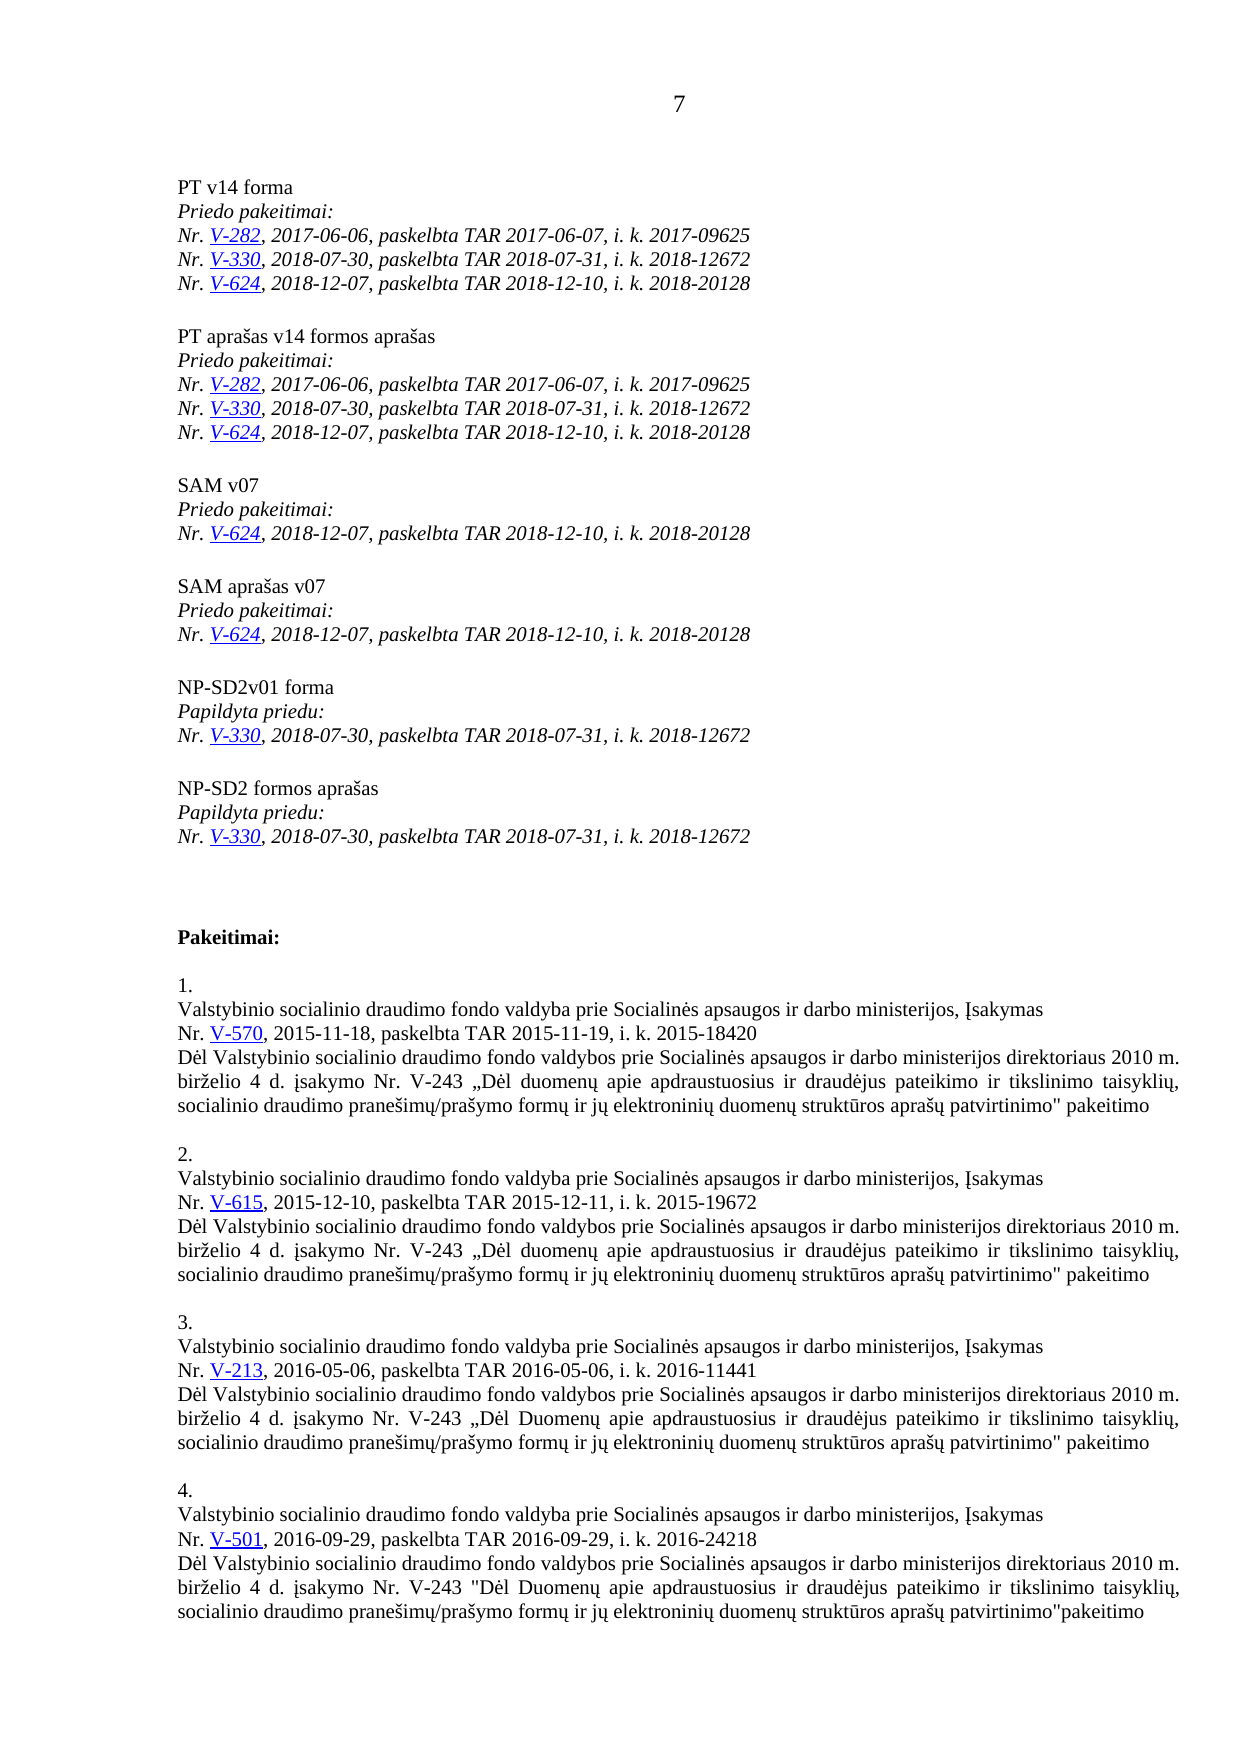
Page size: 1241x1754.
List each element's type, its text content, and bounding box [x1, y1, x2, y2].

text Nr. V-624, 2018-12-07, paskelbta TAR 2018-12-10, i. k. 2018-20128 [177, 420, 1181, 444]
text Valstybinio socialinio draudimo fondo valdyba prie Socialinės apsaugos ir darbo ministerijos, Įsakymas [177, 1166, 1181, 1189]
text 2. [177, 1141, 1181, 1166]
text SAM v07 [177, 473, 1181, 497]
text Dėl Valstybinio socialinio draudimo fondo valdybos prie Socialinės apsaugos ir darbo ministerijos direktoriaus 2010 m. birželio 4 d. įsakymo Nr. V-243 „Dėl duomenų apie apdraustuosius ir draudėjus pateikimo ir tikslinimo taisyklių, socialinio draudimo pranešimų/prašymo formų ir jų elektroninių duomenų struktūros aprašų patvirtinimo" pakeitimo [177, 1045, 1181, 1117]
text Dėl Valstybinio socialinio draudimo fondo valdybos prie Socialinės apsaugos ir darbo ministerijos direktoriaus 2010 m. birželio 4 d. įsakymo Nr. V-243 „Dėl Duomenų apie apdraustuosius ir draudėjus pateikimo ir tikslinimo taisyklių, socialinio draudimo pranešimų/prašymo formų ir jų elektroninių duomenų struktūros aprašų patvirtinimo" pakeitimo [177, 1382, 1181, 1454]
text Nr. V-570, 2015-11-18, paskelbta TAR 2015-11-19, i. k. 2015-18420 [177, 1021, 1181, 1045]
text Nr. V-624, 2018-12-07, paskelbta TAR 2018-12-10, i. k. 2018-20128 [177, 521, 1181, 545]
text Nr. V-615, 2015-12-10, paskelbta TAR 2015-12-11, i. k. 2015-19672 [177, 1189, 1181, 1214]
text Nr. V-501, 2016-09-29, paskelbta TAR 2016-09-29, i. k. 2016-24218 [177, 1526, 1181, 1551]
text 3. [177, 1310, 1181, 1334]
text Valstybinio socialinio draudimo fondo valdyba prie Socialinės apsaugos ir darbo ministerijos, Įsakymas [177, 1334, 1181, 1358]
text Pakeitimai: [177, 925, 1181, 949]
text Nr. V-330, 2018-07-30, paskelbta TAR 2018-07-31, i. k. 2018-12672 [177, 723, 1181, 747]
text 1. [177, 973, 1181, 997]
text Dėl Valstybinio socialinio draudimo fondo valdybos prie Socialinės apsaugos ir darbo ministerijos direktoriaus 2010 m. birželio 4 d. įsakymo Nr. V-243 „Dėl duomenų apie apdraustuosius ir draudėjus pateikimo ir tikslinimo taisyklių, socialinio draudimo pranešimų/prašymo formų ir jų elektroninių duomenų struktūros aprašų patvirtinimo" pakeitimo [177, 1214, 1181, 1286]
text Nr. V-330, 2018-07-30, paskelbta TAR 2018-07-31, i. k. 2018-12672 [177, 824, 1181, 848]
text Valstybinio socialinio draudimo fondo valdyba prie Socialinės apsaugos ir darbo ministerijos, Įsakymas [177, 997, 1181, 1021]
text Priedo pakeitimai: [177, 348, 1181, 372]
text Nr. V-330, 2018-07-30, paskelbta TAR 2018-07-31, i. k. 2018-12672 [177, 396, 1181, 420]
text Valstybinio socialinio draudimo fondo valdyba prie Socialinės apsaugos ir darbo ministerijos, Įsakymas [177, 1502, 1181, 1526]
text Dėl Valstybinio socialinio draudimo fondo valdybos prie Socialinės apsaugos ir darbo ministerijos direktoriaus 2010 m. birželio 4 d. įsakymo Nr. V-243 "Dėl Duomenų apie apdraustuosius ir draudėjus pateikimo ir tikslinimo taisyklių, socialinio draudimo pranešimų/prašymo formų ir jų elektroninių duomenų struktūros aprašų patvirtinimo"pakeitimo [177, 1551, 1181, 1623]
text Nr. V-624, 2018-12-07, paskelbta TAR 2018-12-10, i. k. 2018-20128 [177, 271, 1181, 295]
text NP-SD2v01 forma [177, 675, 1181, 699]
text 4. [177, 1478, 1181, 1502]
text NP-SD2 formos aprašas [177, 776, 1181, 800]
text Papildyta priedu: [177, 699, 1181, 723]
text Nr. V-624, 2018-12-07, paskelbta TAR 2018-12-10, i. k. 2018-20128 [177, 622, 1181, 646]
text Priedo pakeitimai: [177, 497, 1181, 521]
text Papildyta priedu: [177, 800, 1181, 824]
text Priedo pakeitimai: [177, 199, 1181, 223]
text Nr. V-282, 2017-06-06, paskelbta TAR 2017-06-07, i. k. 2017-09625 [177, 372, 1181, 396]
text Priedo pakeitimai: [177, 598, 1181, 622]
text PT v14 forma [177, 175, 1181, 199]
text Nr. V-282, 2017-06-06, paskelbta TAR 2017-06-07, i. k. 2017-09625 [177, 223, 1181, 247]
text Nr. V-213, 2016-05-06, paskelbta TAR 2016-05-06, i. k. 2016-11441 [177, 1358, 1181, 1382]
text Nr. V-330, 2018-07-30, paskelbta TAR 2018-07-31, i. k. 2018-12672 [177, 247, 1181, 271]
text SAM aprašas v07 [177, 574, 1181, 598]
text PT aprašas v14 formos aprašas [177, 324, 1181, 348]
